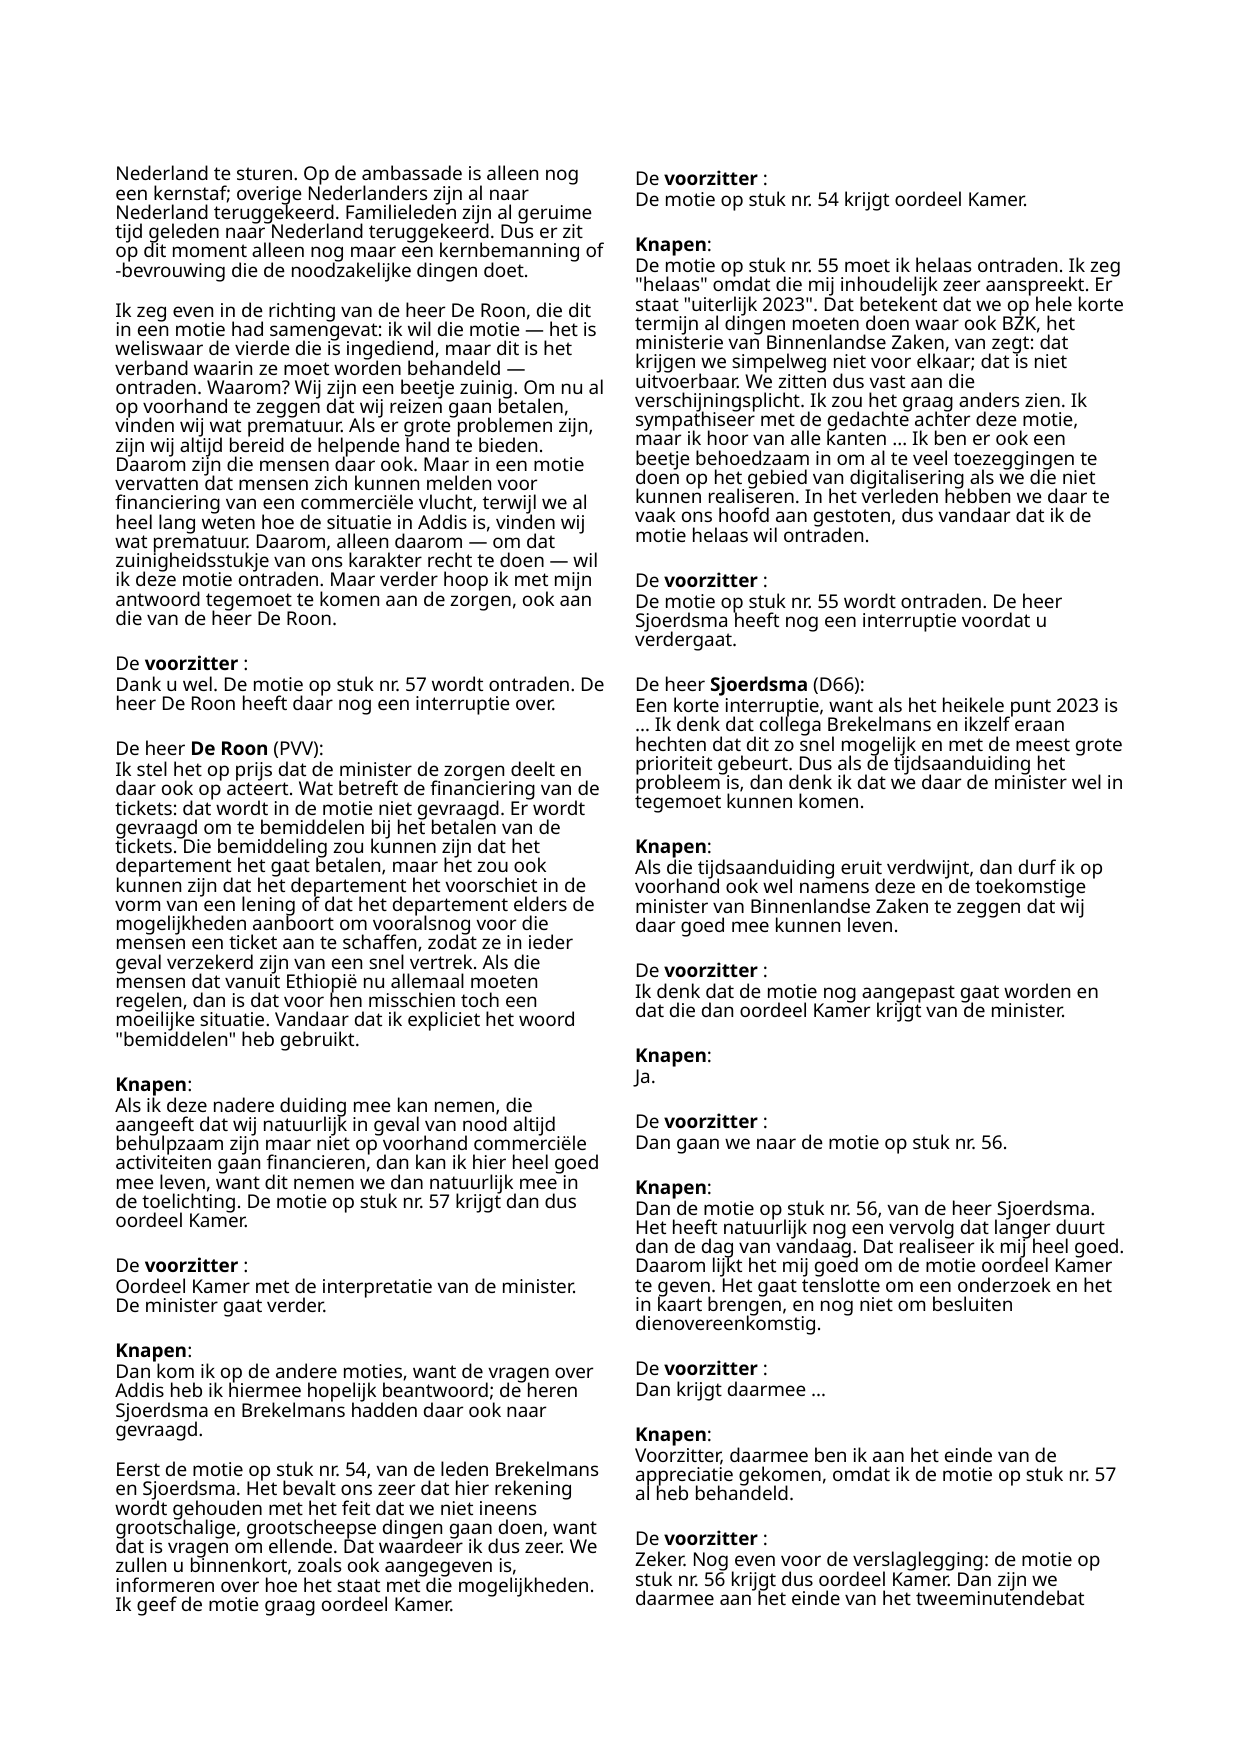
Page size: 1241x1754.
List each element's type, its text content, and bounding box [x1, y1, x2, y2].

text De motie op stuk nr. 54 krijgt oordeel Kamer. [635, 191, 1125, 210]
text De voorzitter : [635, 165, 1125, 191]
text De voorzitter : [635, 567, 1125, 593]
text Ik zeg even in de richting van de heer De Roon, die dit in een motie had samengevat: ik wil die motie — het is weliswaar de vierde die is ingediend, maar dit is het verband waarin ze moet worden behandeld — ontraden. Waarom? Wij zijn een beetje zuinig. Om nu al op voorhand te zeggen dat wij reizen gaan betalen, vinden wij wat prematuur. Als er grote problemen zijn, zijn wij altijd bereid de helpende hand te bieden. Daarom zijn die mensen daar ook. Maar in een motie vervatten dat mensen zich kunnen melden voor financiering van een commerciële vlucht, terwijl we al heel lang weten hoe de situatie in Addis is, vinden wij wat prematuur. Daarom, alleen daarom — om dat zuinigheidsstukje van ons karakter recht te doen — wil ik deze motie ontraden. Maar verder hoop ik met mijn antwoord tegemoet te komen aan de zorgen, ook aan die van de heer De Roon. [115, 302, 605, 629]
text Knapen: [115, 1071, 605, 1097]
text Als die tijdsaanduiding eruit verdwijnt, dan durf ik op voorhand ook wel namens deze en de toekomstige minister van Binnenlandse Zaken te zeggen dat wij daar goed mee kunnen leven. [635, 859, 1125, 936]
text Dan de motie op stuk nr. 56, van de heer Sjoerdsma. Het heeft natuurlijk nog een vervolg dat langer duurt dan de dag van vandaag. Dat realiseer ik mij heel goed. Daarom lijkt het mij goed om de motie oordeel Kamer te geven. Het gaat tenslotte om een onderzoek en het in kaart brengen, en nog niet om besluiten dienovereenkomstig. [635, 1199, 1125, 1334]
text Knapen: [635, 1421, 1125, 1447]
text Dan kom ik op de andere moties, want de vragen over Addis heb ik hiermee hopelijk beantwoord; de heren Sjoerdsma en Brekelmans hadden daar ook naar gevraagd. [115, 1363, 605, 1440]
text De voorzitter : [115, 650, 605, 676]
text Knapen: [115, 1337, 605, 1363]
text Een korte interruptie, want als het heikele punt 2023 is … Ik denk dat collega Brekelmans en ikzelf eraan hechten dat dit zo snel mogelijk en met de meest grote prioriteit gebeurt. Dus als de tijdsaanduiding het probleem is, dan denk ik dat we daar de minister wel in tegemoet kunnen komen. [635, 697, 1125, 813]
text Dan gaan we naar de motie op stuk nr. 56. [635, 1134, 1125, 1153]
text Dan krijgt daarmee … [635, 1381, 1125, 1400]
text Als ik deze nadere duiding mee kan nemen, die aangeeft dat wij natuurlijk in geval van nood altijd behulpzaam zijn maar niet op voorhand commerciële activiteiten gaan financieren, dan kan ik hier heel goed mee leven, want dit nemen we dan natuurlijk mee in de toelichting. De motie op stuk nr. 57 krijgt dan dus oordeel Kamer. [115, 1097, 605, 1231]
text De motie op stuk nr. 55 moet ik helaas ontraden. Ik zeg "helaas" omdat die mij inhoudelijk zeer aanspreekt. Er staat "uiterlijk 2023". Dat betekent dat we op hele korte termijn al dingen moeten doen waar ook BZK, het ministerie van Binnenlandse Zaken, van zegt: dat krijgen we simpelweg niet voor elkaar; dat is niet uitvoerbaar. We zitten dus vast aan die verschijningsplicht. Ik zou het graag anders zien. Ik sympathiseer met de gedachte achter deze motie, maar ik hoor van alle kanten … Ik ben er ook een beetje behoedzaam in om al te veel toezeggingen te doen op het gebied van digitalisering als we die niet kunnen realiseren. In het verleden hebben we daar te vaak ons hoofd aan gestoten, dus vandaar dat ik de motie helaas wil ontraden. [635, 257, 1125, 546]
text Knapen: [635, 231, 1125, 257]
text Eerst de motie op stuk nr. 54, van de leden Brekelmans en Sjoerdsma. Het bevalt ons zeer dat hier rekening wordt gehouden met het feit dat we niet ineens grootschalige, grootscheepse dingen gaan doen, want dat is vragen om ellende. Dat waardeer ik dus zeer. We zullen u binnenkort, zoals ook aangegeven is, informeren over hoe het staat met die mogelijkheden. Ik geef de motie graag oordeel Kamer. [115, 1461, 605, 1615]
text De heer Sjoerdsma (D66): [635, 671, 1125, 697]
text Dank u wel. De motie op stuk nr. 57 wordt ontraden. De heer De Roon heeft daar nog een interruptie over. [115, 676, 605, 714]
text Ja. [635, 1068, 1125, 1087]
text De voorzitter : [635, 1526, 1125, 1551]
text Voorzitter, daarmee ben ik aan het einde van de appreciatie gekomen, omdat ik de motie op stuk nr. 57 al heb behandeld. [635, 1447, 1125, 1505]
text De motie op stuk nr. 55 wordt ontraden. De heer Sjoerdsma heeft nog een interruptie voordat u verdergaat. [635, 593, 1125, 650]
text Knapen: [635, 1174, 1125, 1199]
text Knapen: [635, 833, 1125, 859]
text Oordeel Kamer met de interpretatie van de minister. De minister gaat verder. [115, 1278, 605, 1317]
text De heer De Roon (PVV): [115, 735, 605, 761]
text Ik stel het op prijs dat de minister de zorgen deelt en daar ook op acteert. Wat betreft de financiering van de tickets: dat wordt in de motie niet gevraagd. Er wordt gevraagd om te bemiddelen bij het betalen van de tickets. Die bemiddeling zou kunnen zijn dat het departement het gaat betalen, maar het zou ook kunnen zijn dat het departement het voorschiet in de vorm van een lening of dat het departement elders de mogelijkheden aanboort om vooralsnog voor die mensen een ticket aan te schaffen, zodat ze in ieder geval verzekerd zijn van een snel vertrek. Als die mensen dat vanuit Ethiopië nu allemaal moeten regelen, dan is dat voor hen misschien toch een moeilijke situatie. Vandaar dat ik expliciet het woord "bemiddelen" heb gebruikt. [115, 761, 605, 1050]
text De voorzitter : [115, 1252, 605, 1278]
text Nederland te sturen. Op de ambassade is alleen nog een kernstaf; overige Nederlanders zijn al naar Nederland teruggekeerd. Familieleden zijn al geruime tijd geleden naar Nederland teruggekeerd. Dus er zit op dit moment alleen nog maar een kernbemanning of -bevrouwing die de noodzakelijke dingen doet. [115, 165, 605, 281]
text Zeker. Nog even voor de verslaglegging: de motie op stuk nr. 56 krijgt dus oordeel Kamer. Dan zijn we daarmee aan het einde van het tweeminutendebat [635, 1551, 1125, 1609]
text De voorzitter : [635, 1355, 1125, 1381]
text De voorzitter : [635, 957, 1125, 983]
text Ik denk dat de motie nog aangepast gaat worden en dat die dan oordeel Kamer krijgt van de minister. [635, 983, 1125, 1021]
text De voorzitter : [635, 1108, 1125, 1134]
text Knapen: [635, 1042, 1125, 1068]
